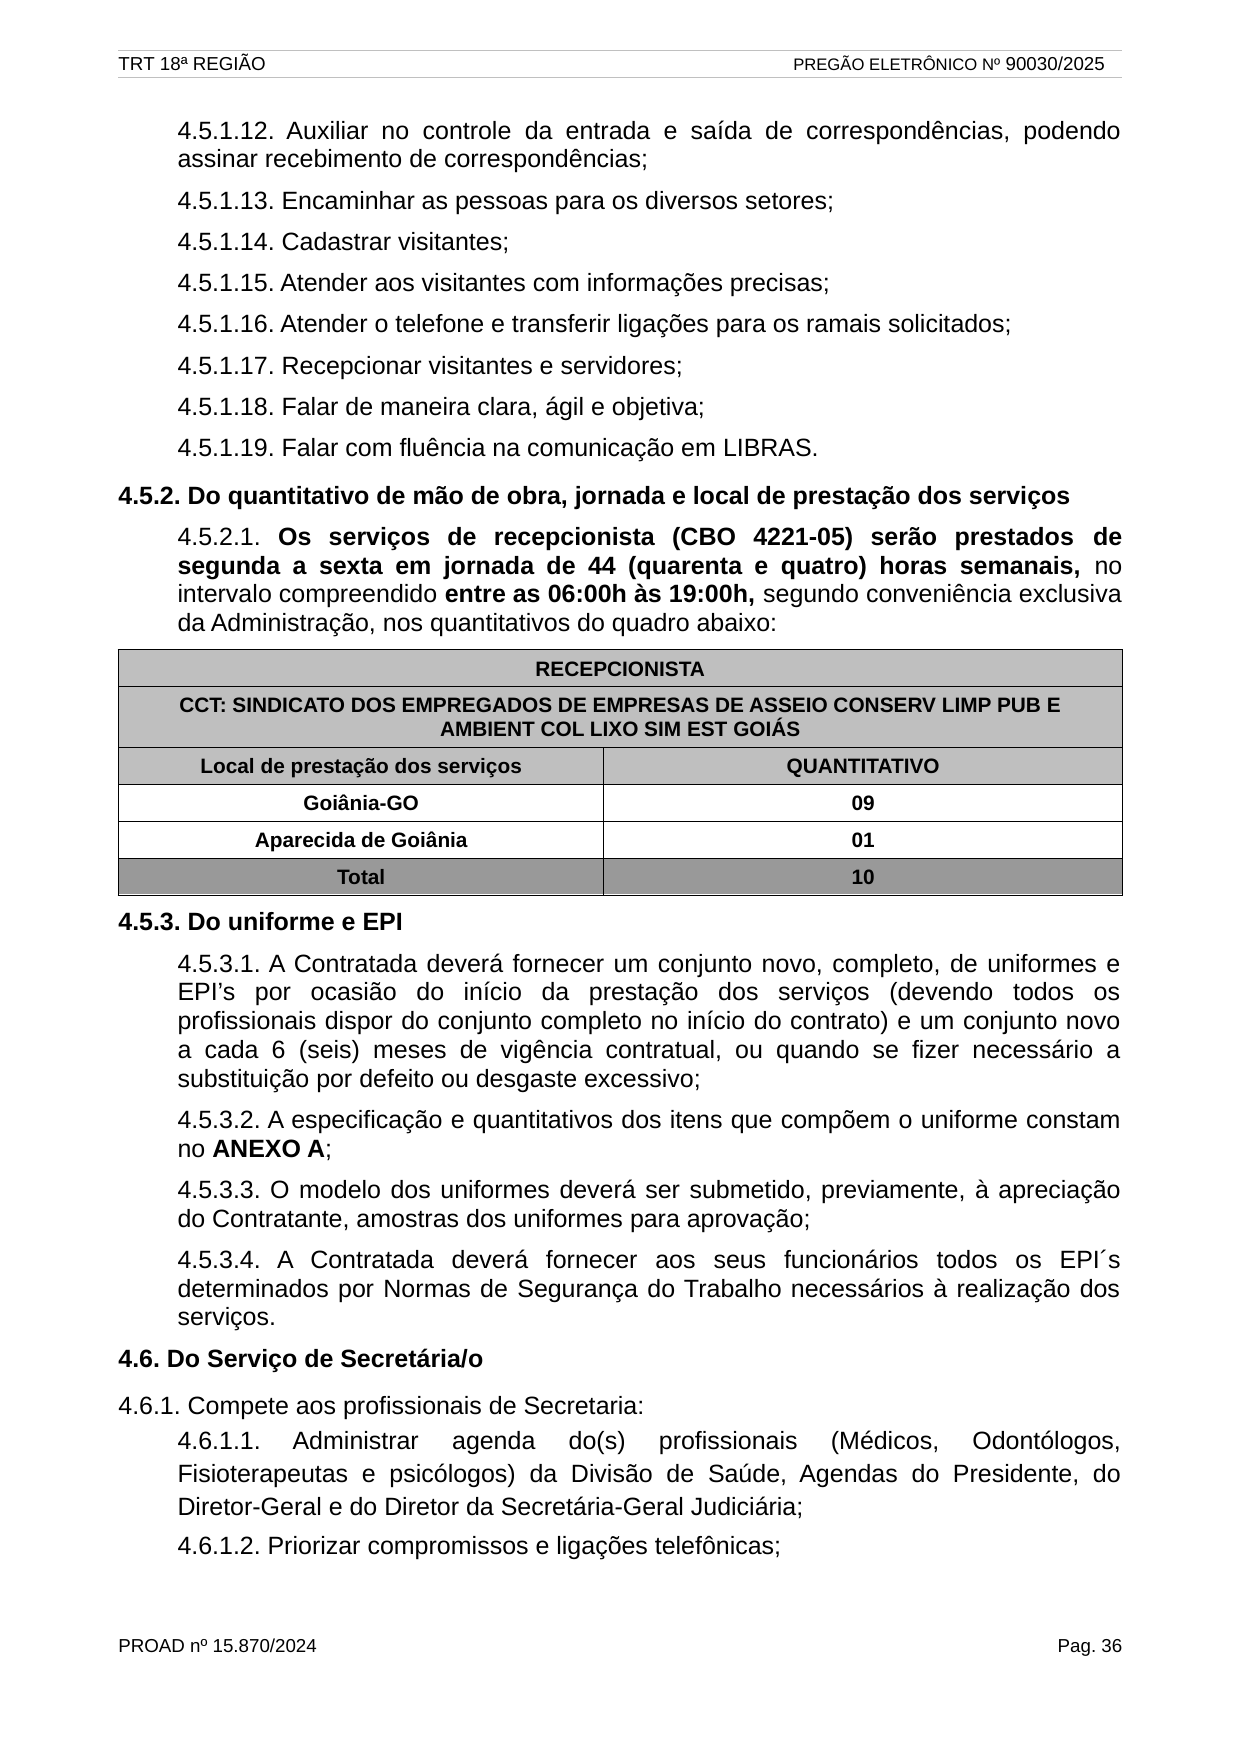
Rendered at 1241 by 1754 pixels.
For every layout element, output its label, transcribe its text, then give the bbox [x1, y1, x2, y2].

text 4.5.2. Do quantitativo de mão de obra, jornada e local de prestação dos serviços [118, 481, 1122, 509]
text 4.5.1.17. Recepcionar visitantes e servidores; [177, 351, 1122, 379]
text 4.5.1.19. Falar com fluência na comunicação em LIBRAS. [177, 433, 1122, 462]
text 4.5.3.3. O modelo dos uniformes deverá ser submetido, previamente, à apreciação do Contratante, amostras dos uniformes para aprovação; [177, 1175, 1122, 1232]
table_cell Total [119, 859, 603, 894]
text 4.5.1.13. Encaminhar as pessoas para os diversos setores; [177, 186, 1122, 214]
table_cell Goiânia-GO [119, 785, 603, 821]
table_header RECEPCIONISTA [119, 650, 1122, 686]
table_cell Aparecida de Goiânia [119, 822, 603, 858]
text 4.6.1.1. Administrar agenda do(s) profissionais (Médicos, Odontólogos, Fisioterapeutas e psicólogos) da Divisão de Saúde, Agendas do Presidente, do Diretor-Geral e do Diretor da Secretária-Geral Judiciária; [177, 1426, 1122, 1521]
table_cell 09 [604, 785, 1122, 821]
table_cell CCT: SINDICATO DOS EMPREGADOS DE EMPRESAS DE ASSEIO CONSERV LIMP PUB E AMBIENT COL LIXO SIM EST GOIÁS [119, 687, 1122, 747]
text 4.5.1.15. Atender aos visitantes com informações precisas; [177, 268, 1122, 297]
text 4.5.3.2. A especificação e quantitativos dos itens que compõem o uniforme constam no ANEXO A; [177, 1105, 1122, 1162]
text 4.6.1. Compete aos profissionais de Secretaria: [118, 1391, 1122, 1420]
text 4.5.3. Do uniforme e EPI [118, 907, 1122, 936]
text 4.6.1.2. Priorizar compromissos e ligações telefônicas; [177, 1531, 1122, 1559]
text 4.5.3.1. A Contratada deverá fornecer um conjunto novo, completo, de uniformes e EPI’s por ocasião do início da prestação dos serviços (devendo todos os profissionais dispor do conjunto completo no início do contrato) e um conjunto novo a cada 6 (seis) meses de vigência contratual, ou quando se fizer necessário a substituição por defeito ou desgaste excessivo; [177, 948, 1122, 1092]
table_cell 01 [604, 822, 1122, 858]
text 4.5.1.16. Atender o telefone e transferir ligações para os ramais solicitados; [177, 309, 1122, 338]
text 4.6. Do Serviço de Secretária/o [118, 1343, 1122, 1372]
text 4.5.1.12. Auxiliar no controle da entrada e saída de correspondências, podendo assinar recebimento de correspondências; [177, 116, 1122, 173]
text 4.5.3.4. A Contratada deverá fornecer aos seus funcionários todos os EPI´s determinados por Normas de Segurança do Trabalho necessários à realização dos serviços. [177, 1245, 1122, 1331]
text 4.5.2.1. Os serviços de recepcionista (CBO 4221-05) serão prestados de segunda a sexta em jornada de 44 (quarenta e quatro) horas semanais, no intervalo compreendido entre as 06:00h às 19:00h, segundo conveniência exclusiva da Administração, nos quantitativos do quadro abaixo: [177, 522, 1122, 637]
table_cell 10 [604, 859, 1122, 894]
table_cell Local de prestação dos serviços [119, 748, 603, 784]
text 4.5.1.18. Falar de maneira clara, ágil e objetiva; [177, 392, 1122, 421]
table_cell QUANTITATIVO [604, 748, 1122, 784]
text 4.5.1.14. Cadastrar visitantes; [177, 227, 1122, 256]
